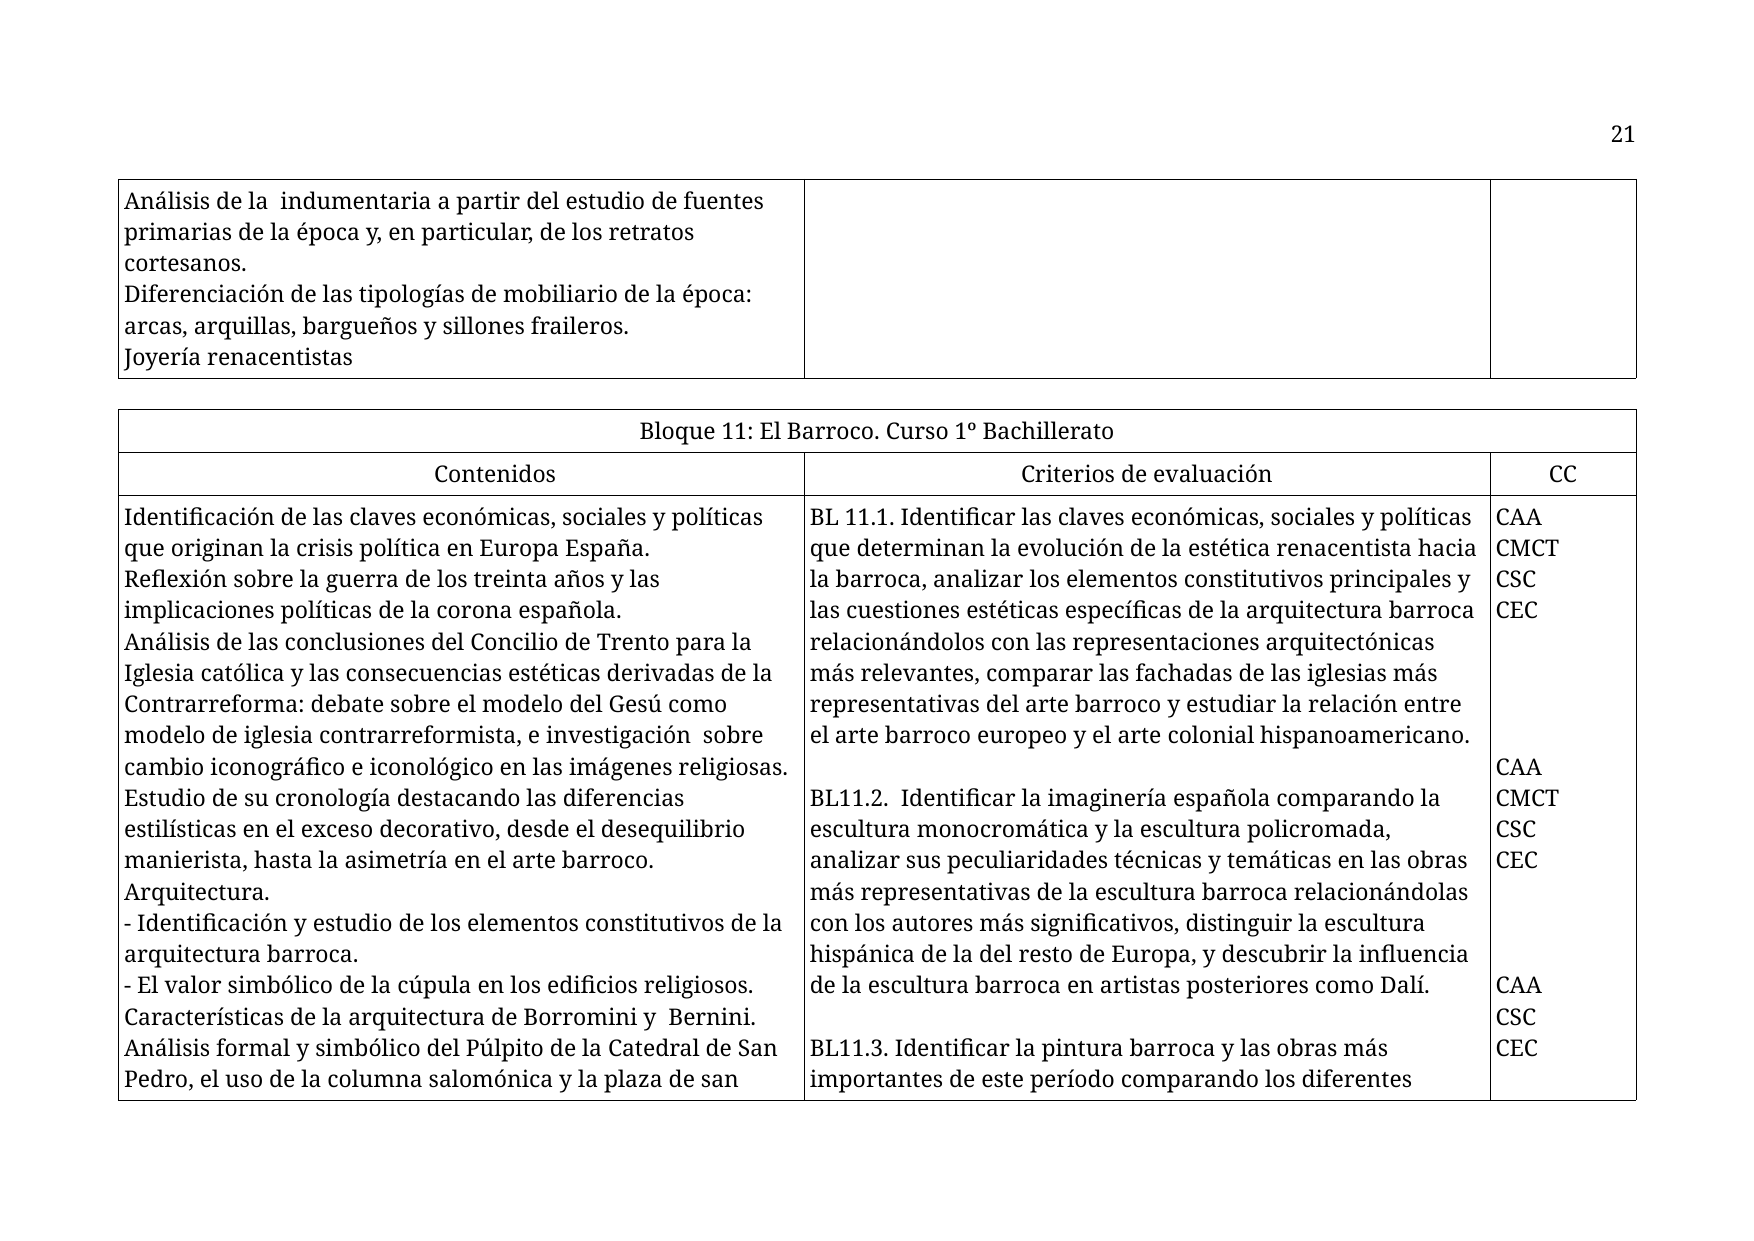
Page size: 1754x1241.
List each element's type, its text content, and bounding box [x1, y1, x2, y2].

table_header Bloque 11: El Barroco. Curso 1º Bachillerato [119, 410, 1636, 452]
table_cell BL 11.1. Identificar las claves económicas, sociales y políticas que determinan la evolución de la estética renacentista hacia la barroca, analizar los elementos constitutivos principales y las cuestiones estéticas específicas de la arquitectura barroca relacionándolos con las representaciones arquitectónicas más relevantes, comparar las fachadas de las iglesias más representativas del arte barroco y estudiar la relación entre el arte barroco europeo y el arte colonial hispanoamericano. BL11.2. Identificar la imaginería española comparando la escultura monocromática y la escultura policromada, analizar sus peculiaridades técnicas y temáticas en las obras más representativas de la escultura barroca relacionándolas con los autores más significativos, distinguir la escultura hispánica de la del resto de Europa, y descubrir la influencia de la escultura barroca en artistas posteriores como Dalí. BL11.3. Identificar la pintura barroca y las obras más importantes de este período comparando los diferentes [805, 496, 1490, 1100]
table_cell CC [1491, 453, 1636, 495]
table_cell Análisis de la indumentaria a partir del estudio de fuentes primarias de la época y, en particular, de los retratos cortesanos. Diferenciación de las tipologías de mobiliario de la época: arcas, arquillas, bargueños y sillones fraileros. Joyería renacentistas [119, 180, 804, 378]
table_cell Identificación de las claves económicas, sociales y políticas que originan la crisis política en Europa España. Reflexión sobre la guerra de los treinta años y las implicaciones políticas de la corona española. Análisis de las conclusiones del Concilio de Trento para la Iglesia católica y las consecuencias estéticas derivadas de la Contrarreforma: debate sobre el modelo del Gesú como modelo de iglesia contrarreformista, e investigación sobre cambio iconográfico e iconológico en las imágenes religiosas. Estudio de su cronología destacando las diferencias estilísticas en el exceso decorativo, desde el desequilibrio manierista, hasta la asimetría en el arte barroco. Arquitectura. - Identificación y estudio de los elementos constitutivos de la arquitectura barroca. - El valor simbólico de la cúpula en los edificios religiosos. Características de la arquitectura de Borromini y Bernini. Análisis formal y simbólico del Púlpito de la Catedral de San Pedro, el uso de la columna salomónica y la plaza de san [119, 496, 804, 1100]
table_cell [805, 180, 1490, 378]
table_cell Contenidos [119, 453, 804, 495]
table_cell [1491, 180, 1636, 378]
table_cell CAA CMCT CSC CEC CAA CMCT CSC CEC CAA CSC CEC [1491, 496, 1636, 1100]
table_cell Criterios de evaluación [805, 453, 1490, 495]
